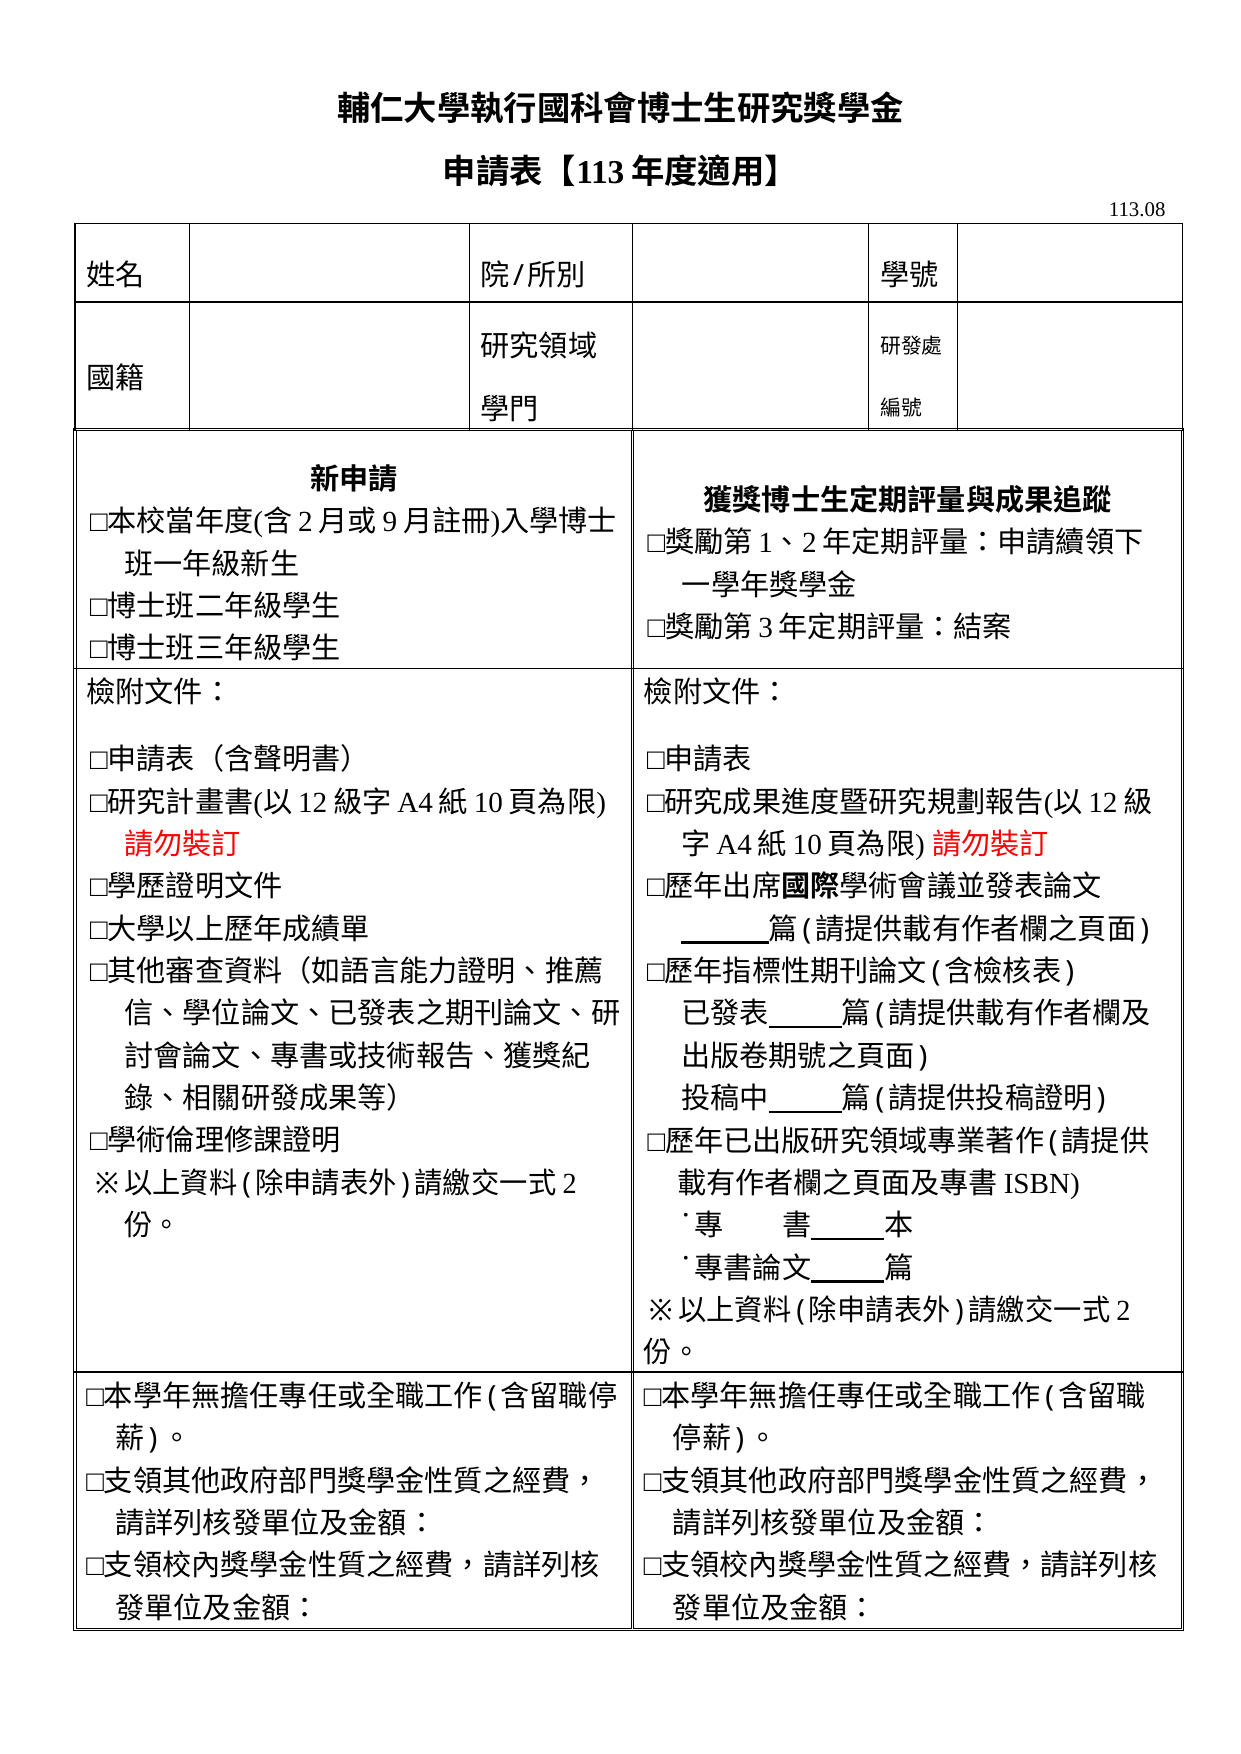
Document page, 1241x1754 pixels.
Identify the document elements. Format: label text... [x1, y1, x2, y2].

table_cell 獲獎博士生定期評量與成果追蹤 □獎勵第1、2年定期評量：申請續領下一學年獎學金 □獎勵第3年定期評量：結案 [634, 431, 1181, 667]
table_header 姓名 [76, 224, 189, 301]
table_cell 研發處編號 [869, 303, 957, 427]
table_cell 新申請 □本校當年度(含2月或9月註冊)入學博士班一年級新生 □博士班二年級學生 □博士班三年級學生 [77, 431, 631, 667]
table_cell 檢附文件： □申請表 □研究成果進度暨研究規劃報告(以12級字A4紙10頁為限) 請勿裝訂 □歷年出席國際學術會議並發表論文 篇(請提供載有作者欄之頁面) □歷年指標性期刊論文(含檢核表) 已發表 篇(請提供載有作者欄及出版卷期號之頁面) 投稿中 篇(請提供投稿證明) □歷年已出版研究領域專業著作(請提供載有作者欄之頁面及專書ISBN) ˙專 書 本 ˙專書論文 篇 ※以上資料(除申請表外)請繳交一式2份。 [634, 669, 1181, 1371]
text 113.08 [75, 189, 1165, 223]
table_cell [190, 303, 469, 427]
table_cell □本學年無擔任專任或全職工作(含留職停薪)。 □支領其他政府部門獎學金性質之經費，請詳列核發單位及金額： □支領校內獎學金性質之經費，請詳列核發單位及金額： [77, 1373, 631, 1628]
table_cell 國籍 [76, 303, 189, 427]
text 申請表【113年度適用】 [75, 127, 1165, 189]
text 輔仁大學執行國科會博士生研究獎學金 [75, 64, 1165, 127]
table_cell □本學年無擔任專任或全職工作(含留職停薪)。 □支領其他政府部門獎學金性質之經費，請詳列核發單位及金額： □支領校內獎學金性質之經費，請詳列核發單位及金額： [634, 1373, 1181, 1628]
table_header 院/所別 [470, 224, 632, 301]
table_cell 檢附文件： □申請表（含聲明書） □研究計畫書(以12級字A4紙10頁為限) 請勿裝訂 □學歷證明文件 □大學以上歷年成績單 □其他審查資料（如語言能力證明、推薦信、學位論文、已發表之期刊論文、研討會論文、專書或技術報告、獲獎紀錄、相關研發成果等） □學術倫理修課證明 ※以上資料(除申請表外)請繳交一式2份。 [77, 669, 631, 1371]
table_cell 研究領域學門 [470, 303, 632, 427]
table_header [958, 224, 1182, 301]
table_cell [958, 303, 1182, 427]
table_cell [633, 303, 868, 427]
table_header [190, 224, 469, 301]
table_header 學號 [869, 224, 957, 301]
table_header [633, 224, 868, 301]
